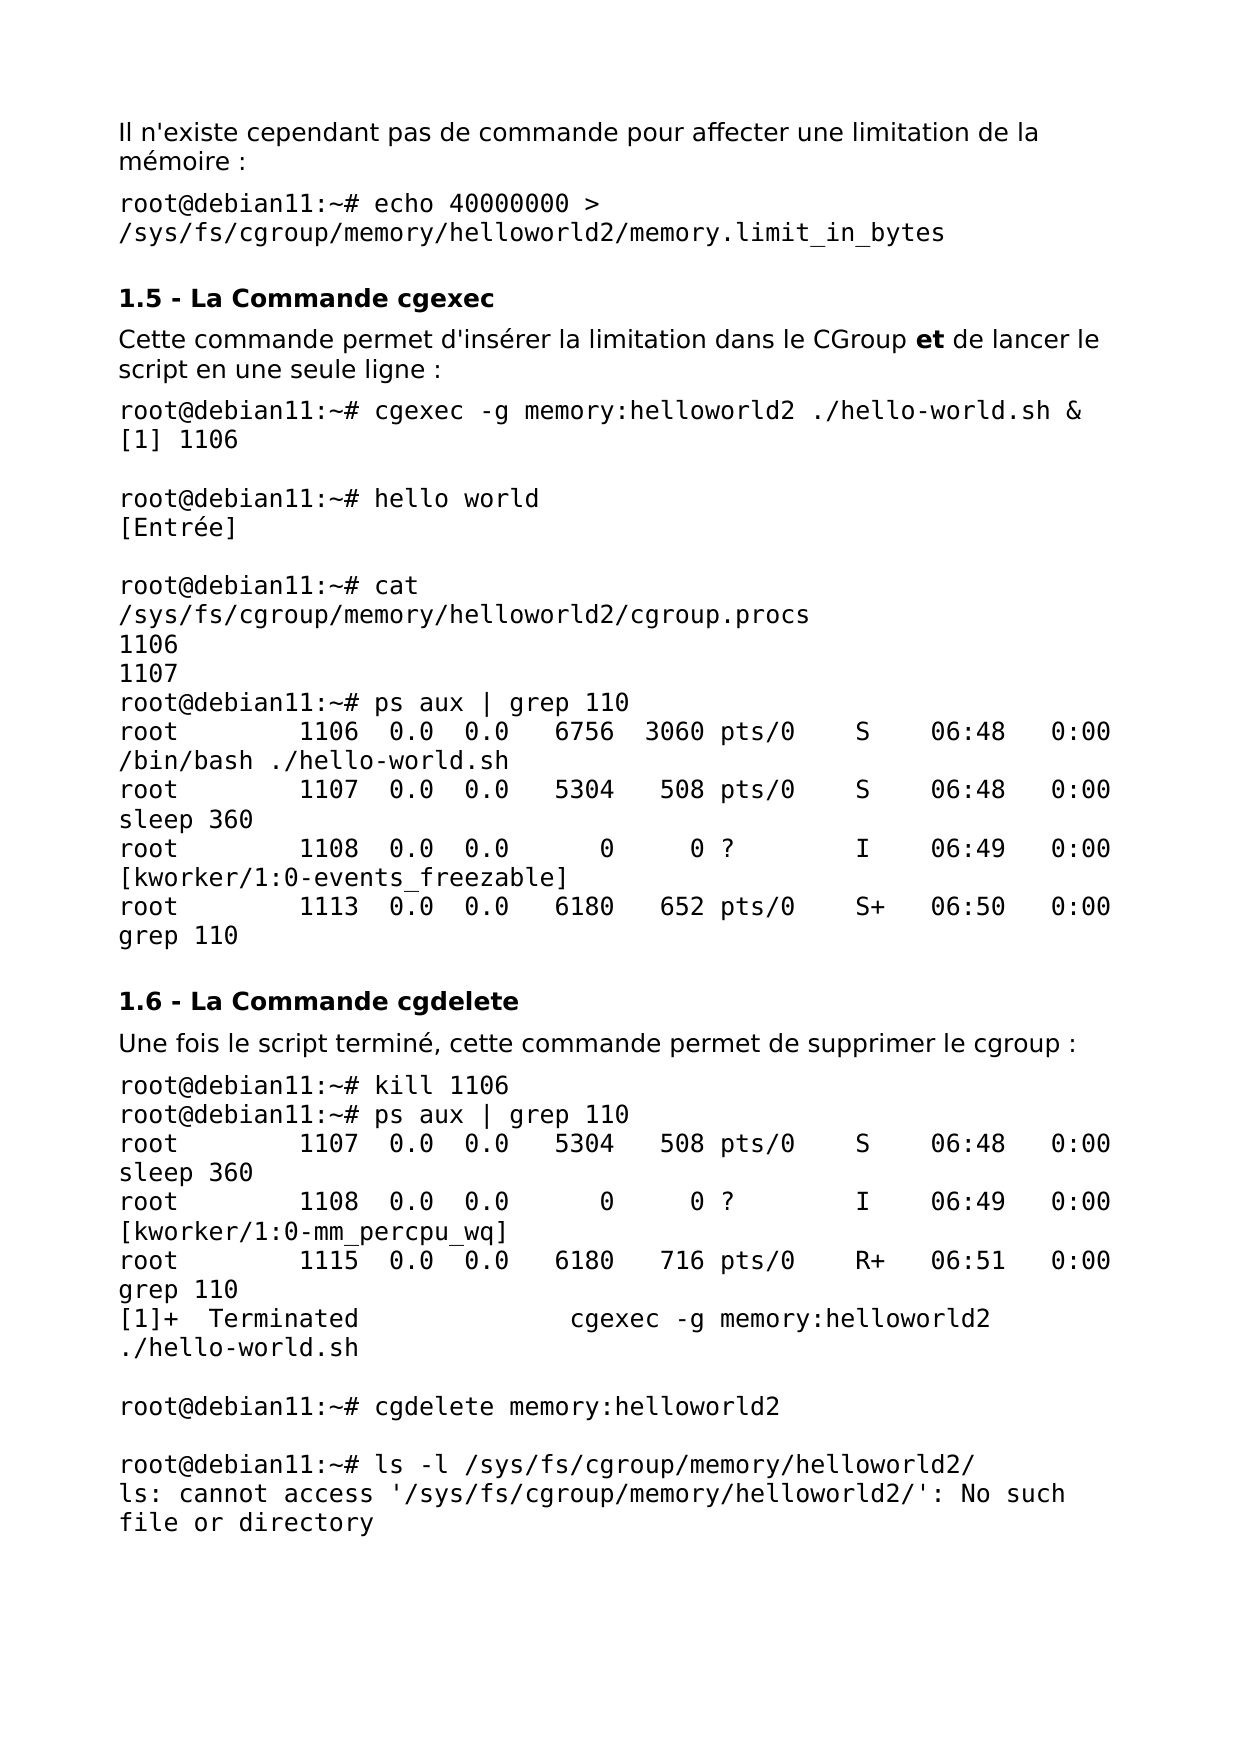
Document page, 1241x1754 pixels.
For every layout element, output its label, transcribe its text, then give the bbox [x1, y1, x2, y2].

text root@debian11:~# cgexec -g memory:helloworld2 ./hello-world.sh & [1] 1106 root@debian11:~# hello world [Entrée] root@debian11:~# cat /sys/fs/cgroup/memory/helloworld2/cgroup.procs 1106 1107 root@debian11:~# ps aux | grep 110 root 1106 0.0 0.0 6756 3060 pts/0 S 06:48 0:00 /bin/bash ./hello-world.sh root 1107 0.0 0.0 5304 508 pts/0 S 06:48 0:00 sleep 360 root 1108 0.0 0.0 0 0 ? I 06:49 0:00 [kworker/1:0-events_freezable] root 1113 0.0 0.0 6180 652 pts/0 S+ 06:50 0:00 grep 110 [118, 397, 1122, 951]
text Cette commande permet d'insérer la limitation dans le CGroup et de lancer le script en une seule ligne : [118, 326, 1122, 384]
subtitle 1.6 - La Commande cgdelete [118, 987, 1122, 1017]
text Une fois le script terminé, cette commande permet de supprimer le cgroup : [118, 1029, 1122, 1058]
subtitle 1.5 - La Commande cgexec [118, 284, 1122, 313]
text root@debian11:~# kill 1106 root@debian11:~# ps aux | grep 110 root 1107 0.0 0.0 5304 508 pts/0 S 06:48 0:00 sleep 360 root 1108 0.0 0.0 0 0 ? I 06:49 0:00 [kworker/1:0-mm_percpu_wq] root 1115 0.0 0.0 6180 716 pts/0 R+ 06:51 0:00 grep 110 [1]+ Terminated cgexec -g memory:helloworld2 ./hello-world.sh root@debian11:~# cgdelete memory:helloworld2 root@debian11:~# ls -l /sys/fs/cgroup/memory/helloworld2/ ls: cannot access '/sys/fs/cgroup/memory/helloworld2/': No such file or directory [118, 1071, 1122, 1537]
text Il n'existe cependant pas de commande pour affecter une limitation de la mémoire : [118, 118, 1122, 176]
text root@debian11:~# echo 40000000 > /sys/fs/cgroup/memory/helloworld2/memory.limit_in_bytes [118, 189, 1122, 247]
